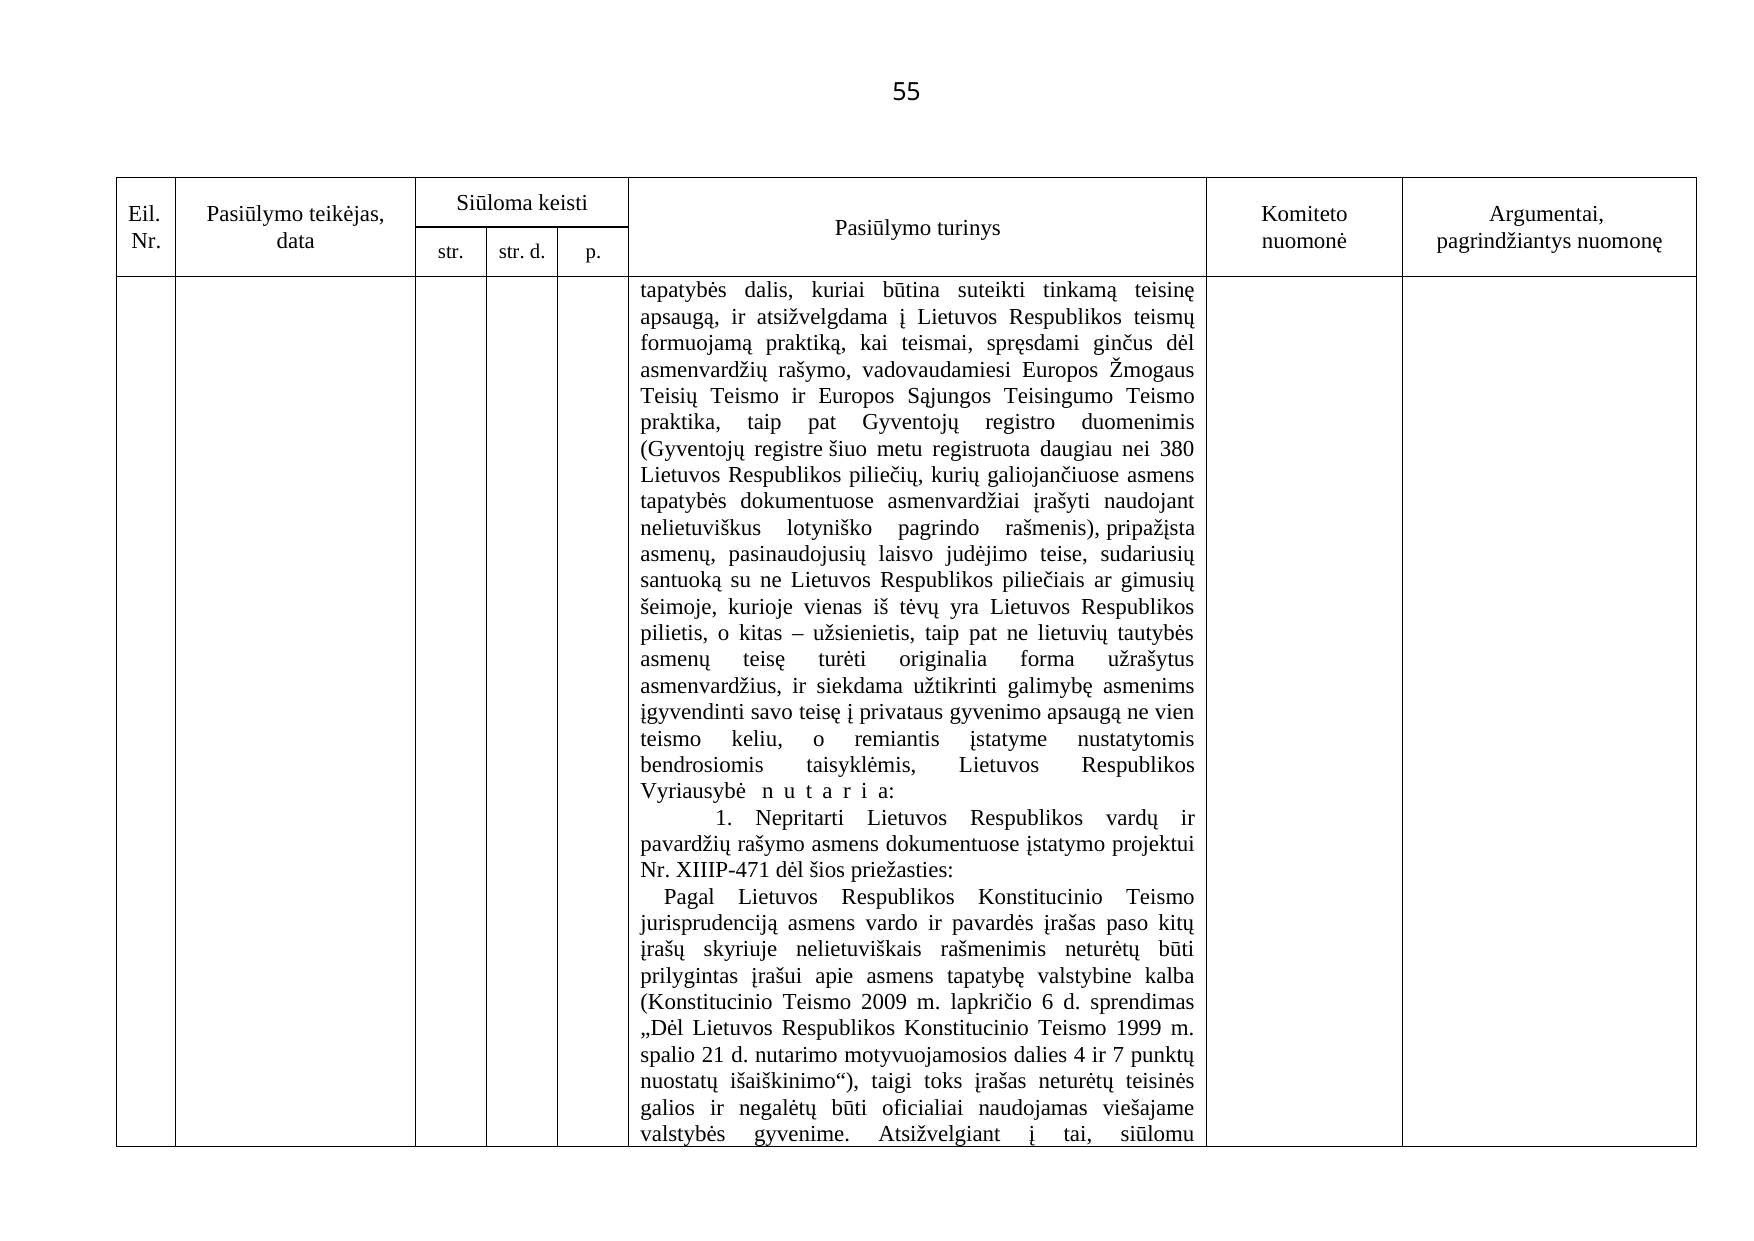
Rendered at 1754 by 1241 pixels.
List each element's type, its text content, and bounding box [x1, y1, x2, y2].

table_cell tapatybės dalis, kuriai būtina suteikti tinkamą teisinę apsaugą, ir atsižvelgdama į Lietuvos Respublikos teismų formuojamą praktiką, kai teismai, spręsdami ginčus dėl asmenvardžių rašymo, vadovaudamiesi Europos Žmogaus Teisių Teismo ir Europos Sąjungos Teisingumo Teismo praktika, taip pat Gyventojų registro duomenimis (Gyventojų registre šiuo metu registruota daugiau nei 380 Lietuvos Respublikos piliečių, kurių galiojančiuose asmens tapatybės dokumentuose asmenvardžiai įrašyti naudojant nelietuviškus lotyniško pagrindo rašmenis), pripažįsta asmenų, pasinaudojusių laisvo judėjimo teise, sudariusių santuoką su ne Lietuvos Respublikos piliečiais ar gimusių šeimoje, kurioje vienas iš tėvų yra Lietuvos Respublikos pilietis, o kitas – užsienietis, taip pat ne lietuvių tautybės asmenų teisę turėti originalia forma užrašytus asmenvardžius, ir siekdama užtikrinti galimybę asmenims įgyvendinti savo teisę į privataus gyvenimo apsaugą ne vien teismo keliu, o remiantis įstatyme nustatytomis bendrosiomis taisyklėmis, Lietuvos Respublikos Vyriausybė nutaria: 1. Nepritarti Lietuvos Respublikos vardų ir pavardžių rašymo asmens dokumentuose įstatymo projektui Nr. XIIIP-471 dėl šios priežasties: Pagal Lietuvos Respublikos Konstitucinio Teismo jurisprudenciją asmens vardo ir pavardės įrašas paso kitų įrašų skyriuje nelietuviškais rašmenimis neturėtų būti prilygintas įrašui apie asmens tapatybę valstybine kalba (Konstitucinio Teismo 2009 m. lapkričio 6 d. sprendimas „Dėl Lietuvos Respublikos Konstitucinio Teismo 1999 m. spalio 21 d. nutarimo motyvuojamosios dalies 4 ir 7 punktų nuostatų išaiškinimo“), taigi toks įrašas neturėtų teisinės galios ir negalėtų būti oficialiai naudojamas viešajame valstybės gyvenime. Atsižvelgiant į tai, siūlomu [629, 277, 1206, 1146]
table_cell str. d. [487, 228, 557, 276]
table_header Pasiūlymo teikėjas, data [176, 178, 415, 276]
table_header Argumentai, pagrindžiantys nuomonę [1403, 178, 1696, 276]
table_cell [117, 277, 175, 1146]
table_header Eil. Nr. [117, 178, 175, 276]
table_cell [487, 277, 557, 1146]
table_cell [558, 277, 628, 1146]
table_header Pasiūlymo turinys [629, 178, 1206, 276]
table_cell [176, 277, 415, 1146]
table_header Siūloma keisti [416, 178, 628, 226]
table_header Komiteto nuomonė [1207, 178, 1402, 276]
table_cell p. [558, 228, 628, 276]
table_cell [1207, 277, 1402, 1146]
table_cell str. [416, 228, 486, 276]
table_cell [1403, 277, 1696, 1146]
table_cell [416, 277, 486, 1146]
